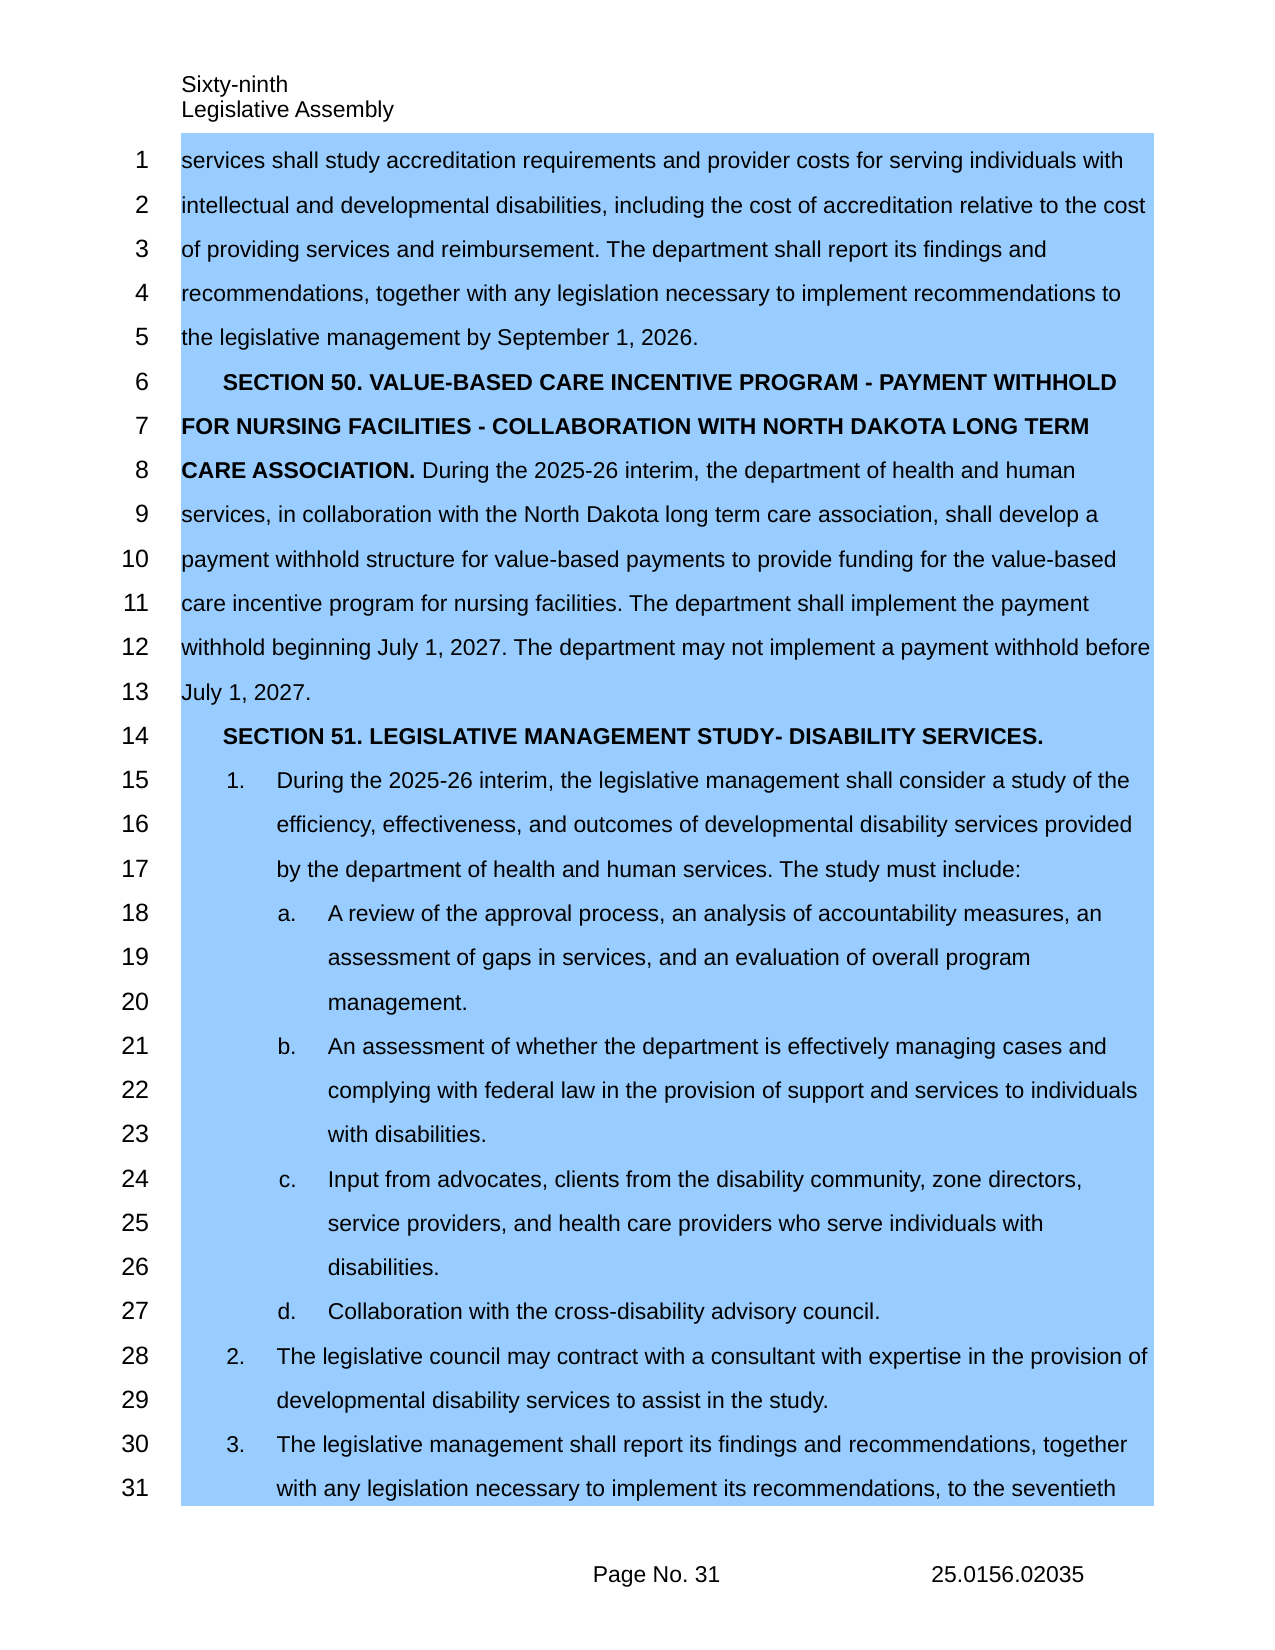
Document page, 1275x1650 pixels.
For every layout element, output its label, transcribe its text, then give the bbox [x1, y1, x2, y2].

text 1. During the 2025‑26 interim, the legislative management shall consider a study of the efficiency, effectiveness, and outcomes of developmental disability services provided by the department of health and human services. The study must include: [181, 753, 1154, 886]
text 3. The legislative management shall report its findings and recommendations, together with any legislation necessary to implement its recommendations, to the seventieth [181, 1417, 1154, 1506]
text d. Collaboration with the cross‑disability advisory council. [181, 1284, 1154, 1329]
text a. A review of the approval process, an analysis of accountability measures, an assessment of gaps in services, and an evaluation of overall program management. [181, 886, 1154, 1019]
text b. An assessment of whether the department is effectively managing cases and complying with federal law in the provision of support and services to individuals with disabilities. [181, 1019, 1154, 1152]
text SECTION 50. VALUE-BASED CARE INCENTIVE PROGRAM - PAYMENT WITHHOLD FOR NURSING FACILITIES ‑ COLLABORATION WITH NORTH DAKOTA LONG TERM CARE ASSOCIATION. During the 2025‑26 interim, the department of health and human services, in collaboration with the North Dakota long term care association, shall develop a payment withhold structure for value‑based payments to provide funding for the value‑based care incentive program for nursing facilities. The department shall implement the payment withhold beginning July 1, 2027. The department may not implement a payment withhold before July 1, 2027. [181, 355, 1154, 709]
text 2. The legislative council may contract with a consultant with expertise in the provision of developmental disability services to assist in the study. [181, 1329, 1154, 1417]
text c. Input from advocates, clients from the disability community, zone directors, service providers, and health care providers who serve individuals with disabilities. [181, 1152, 1154, 1284]
text services shall study accreditation requirements and provider costs for serving individuals with intellectual and developmental disabilities, including the cost of accreditation relative to the cost of providing services and reimbursement. The department shall report its findings and recommendations, together with any legislation necessary to implement recommendations to the legislative management by September 1, 2026. [181, 133, 1154, 355]
text SECTION 51. LEGISLATIVE MANAGEMENT STUDY‑ DISABILITY SERVICES. [181, 709, 1154, 753]
